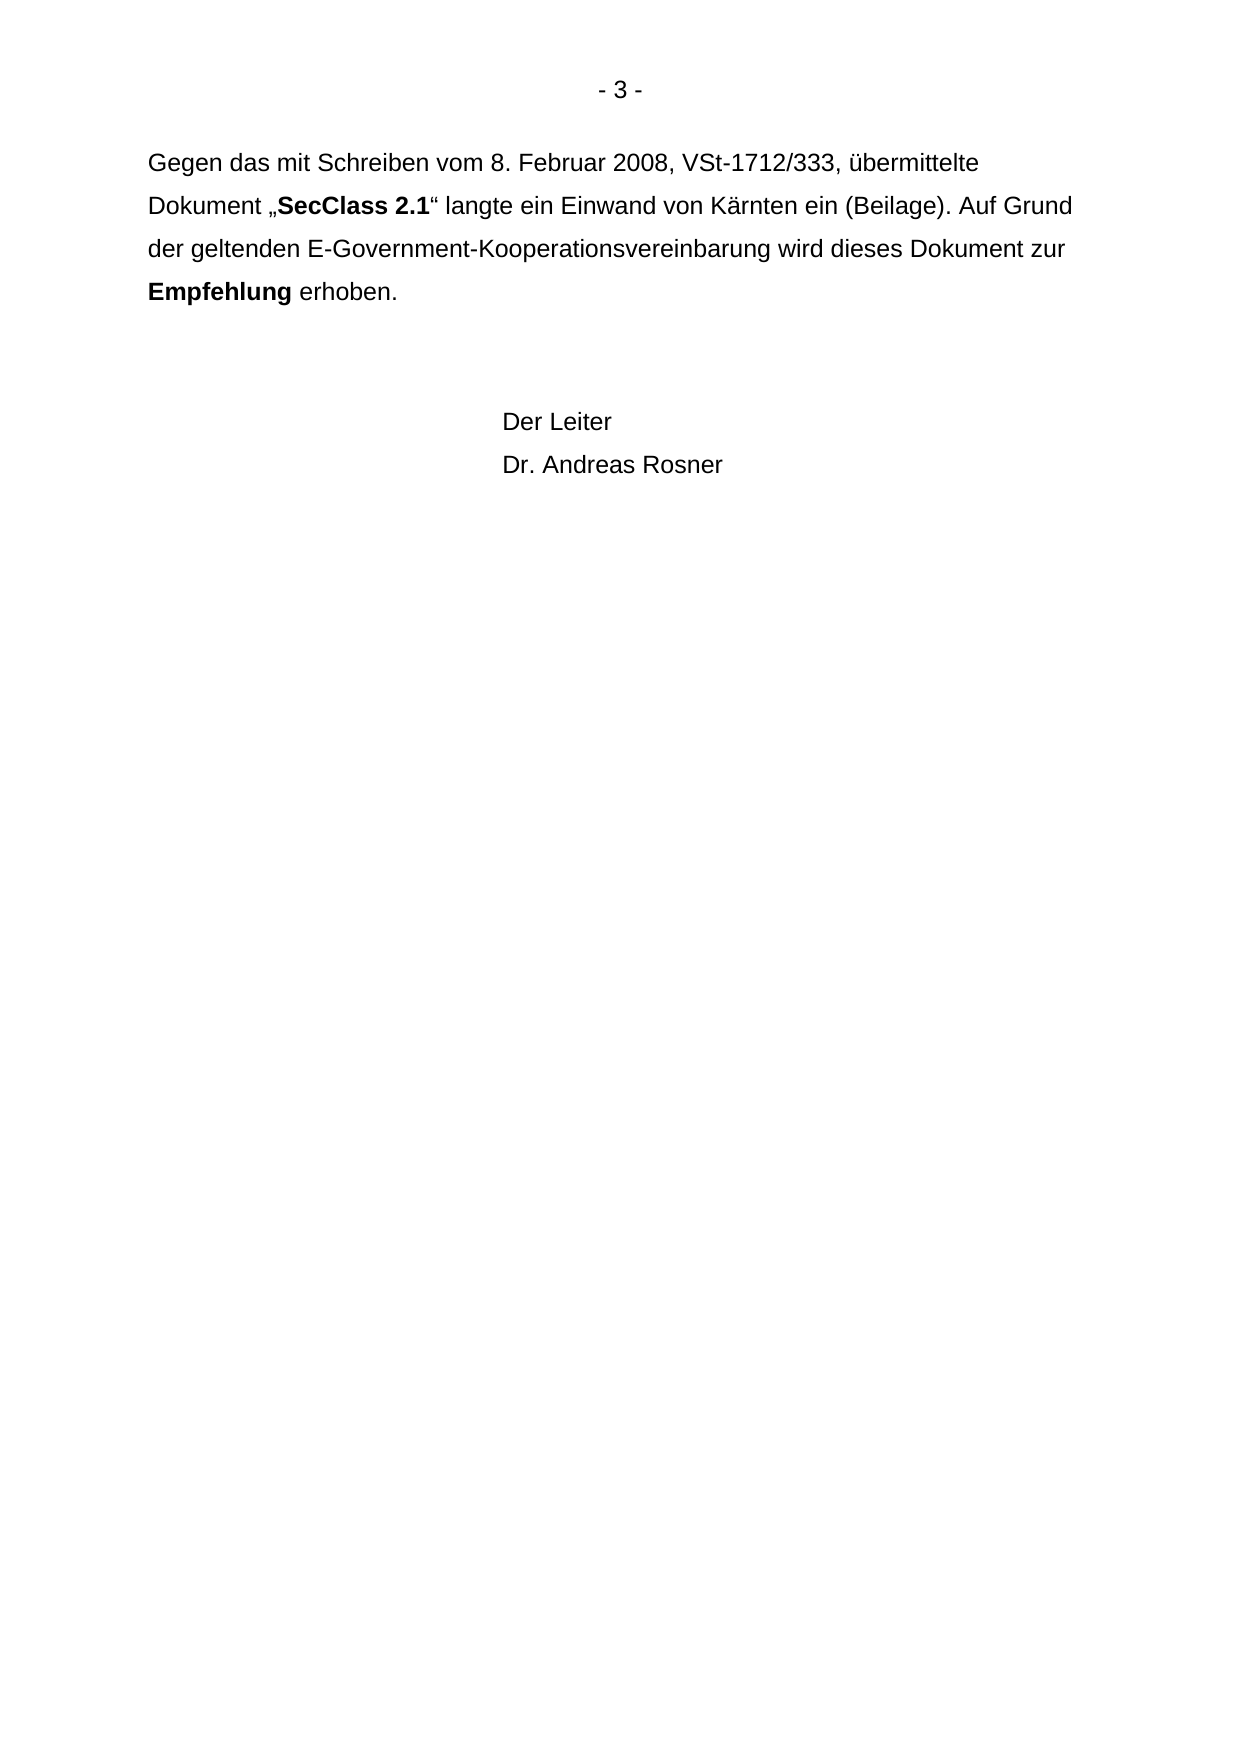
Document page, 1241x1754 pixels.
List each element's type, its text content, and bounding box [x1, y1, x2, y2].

text Der Leiter [148, 406, 1092, 435]
text Dr. Andreas Rosner [148, 449, 1092, 478]
text Gegen das mit Schreiben vom 8. Februar 2008, VSt-1712/333, übermittelte Dokument „SecClass 2.1“ langte ein Einwand von Kärnten ein (Beilage). Auf Grund der geltenden E-Government-Kooperationsvereinbarung wird dieses Dokument zur Empfehlung erhoben. [148, 148, 1092, 306]
